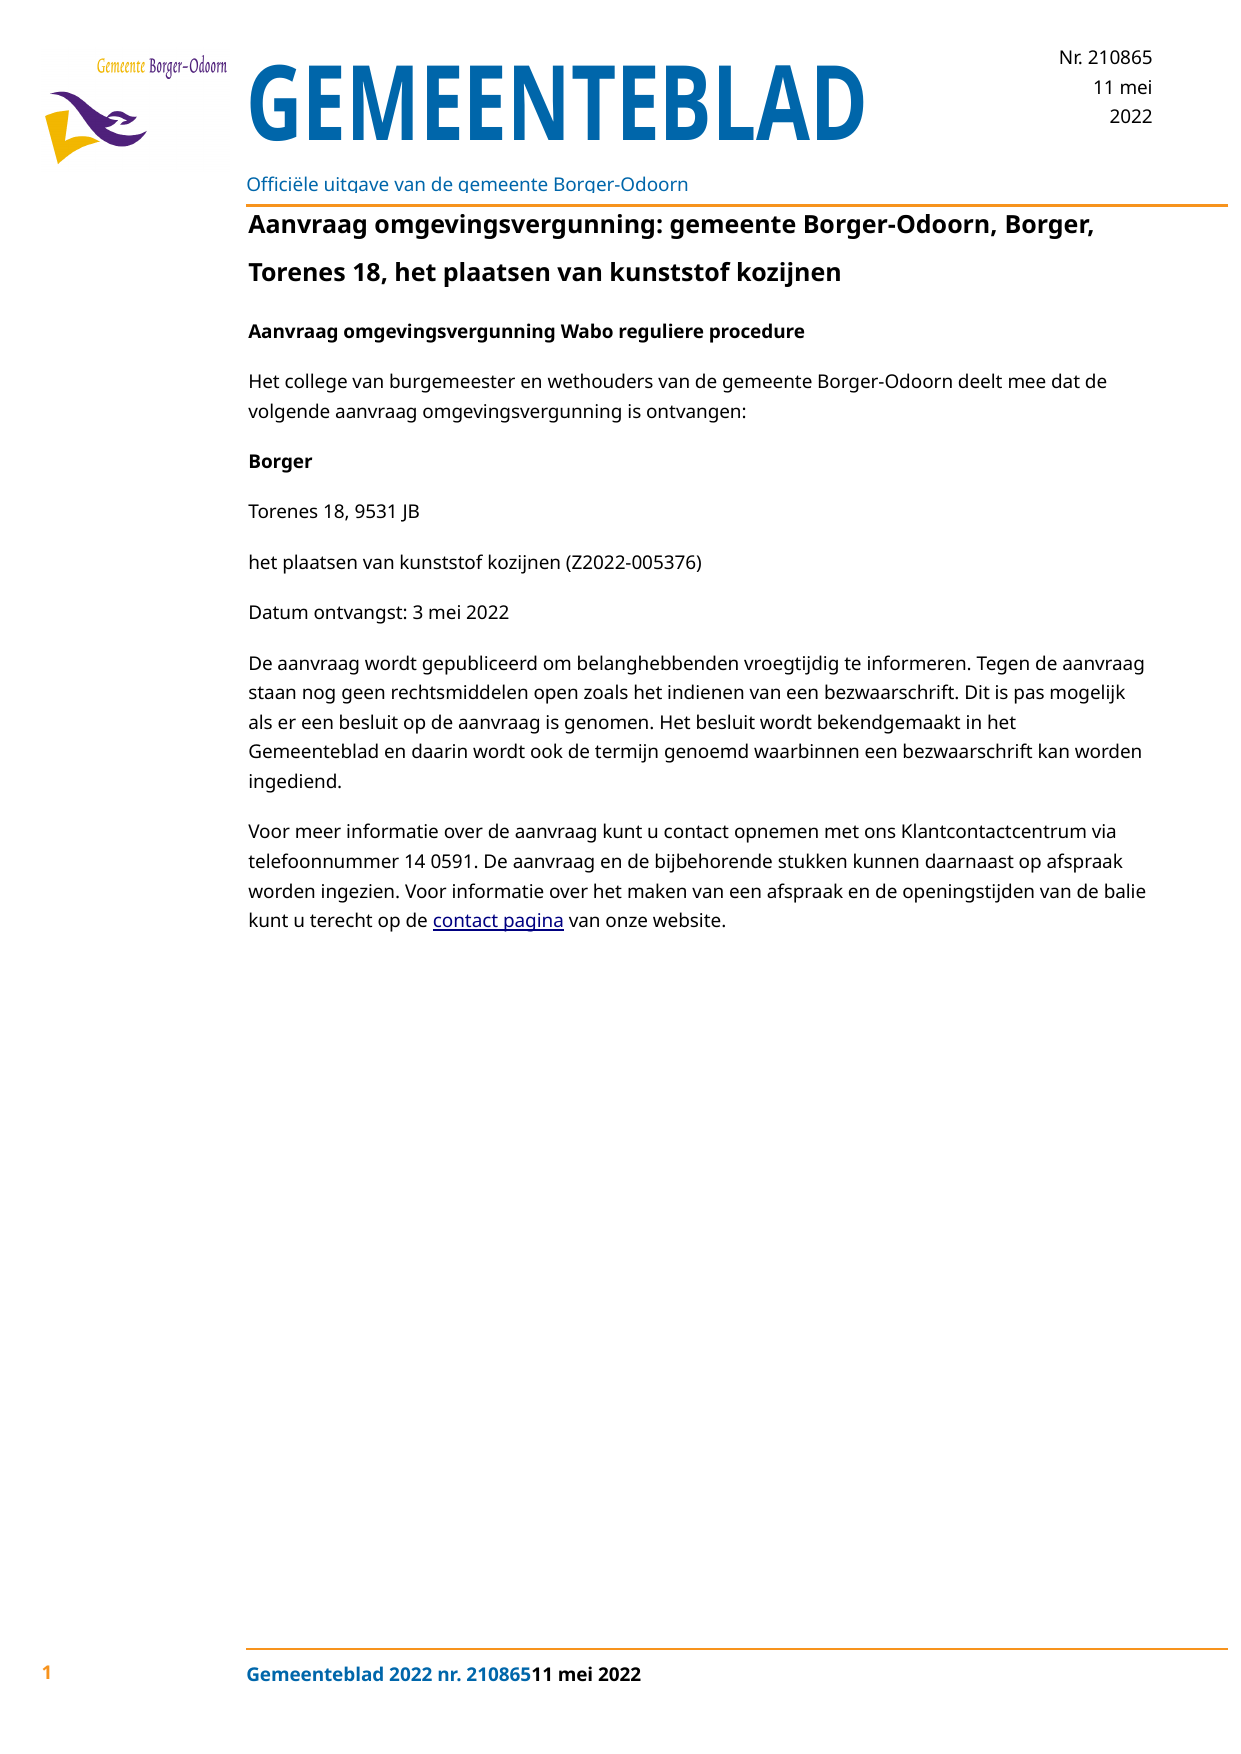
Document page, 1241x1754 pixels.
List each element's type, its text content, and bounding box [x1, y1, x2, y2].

text De aanvraag wordt gepubliceerd om belanghebbenden vroegtijdig te informeren. Tegen de aanvraag staan nog geen rechtsmiddelen open zoals het indienen van een bezwaarschrift. Dit is pas mogelijk als er een besluit op de aanvraag is genomen. Het besluit wordt bekendgemaakt in het Gemeenteblad en daarin wordt ook de termijn genoemd waarbinnen een bezwaarschrift kan worden ingediend. [248, 650, 1152, 794]
text Voor meer informatie over de aanvraag kunt u contact opnemen met ons Klantcontactcentrum via telefoonnummer 14 0591. De aanvraag en de bijbehorende stukken kunnen daarnaast op afspraak worden ingezien. Voor informatie over het maken van een afspraak en de openingstijden van de balie kunt u terecht op de contact pagina van onze website. [248, 819, 1152, 933]
text het plaatsen van kunststof kozijnen (Z2022-005376) [248, 549, 1152, 575]
text Torenes 18, 9531 JB [248, 499, 1152, 524]
text Het college van burgemeester en wethouders van de gemeente Borger-Odoorn deelt mee dat de volgende aanvraag omgevingsvergunning is ontvangen: [248, 368, 1152, 424]
text Borger [248, 448, 1152, 474]
text Aanvraag omgevingsvergunning: gemeente Borger-Odoorn, Borger, Torenes 18, het plaatsen van kunststof kozijnen [248, 207, 1152, 288]
text Aanvraag omgevingsvergunning Wabo reguliere procedure [248, 318, 1152, 344]
picture [41, 47, 231, 172]
text Datum ontvangst: 3 mei 2022 [248, 599, 1152, 625]
